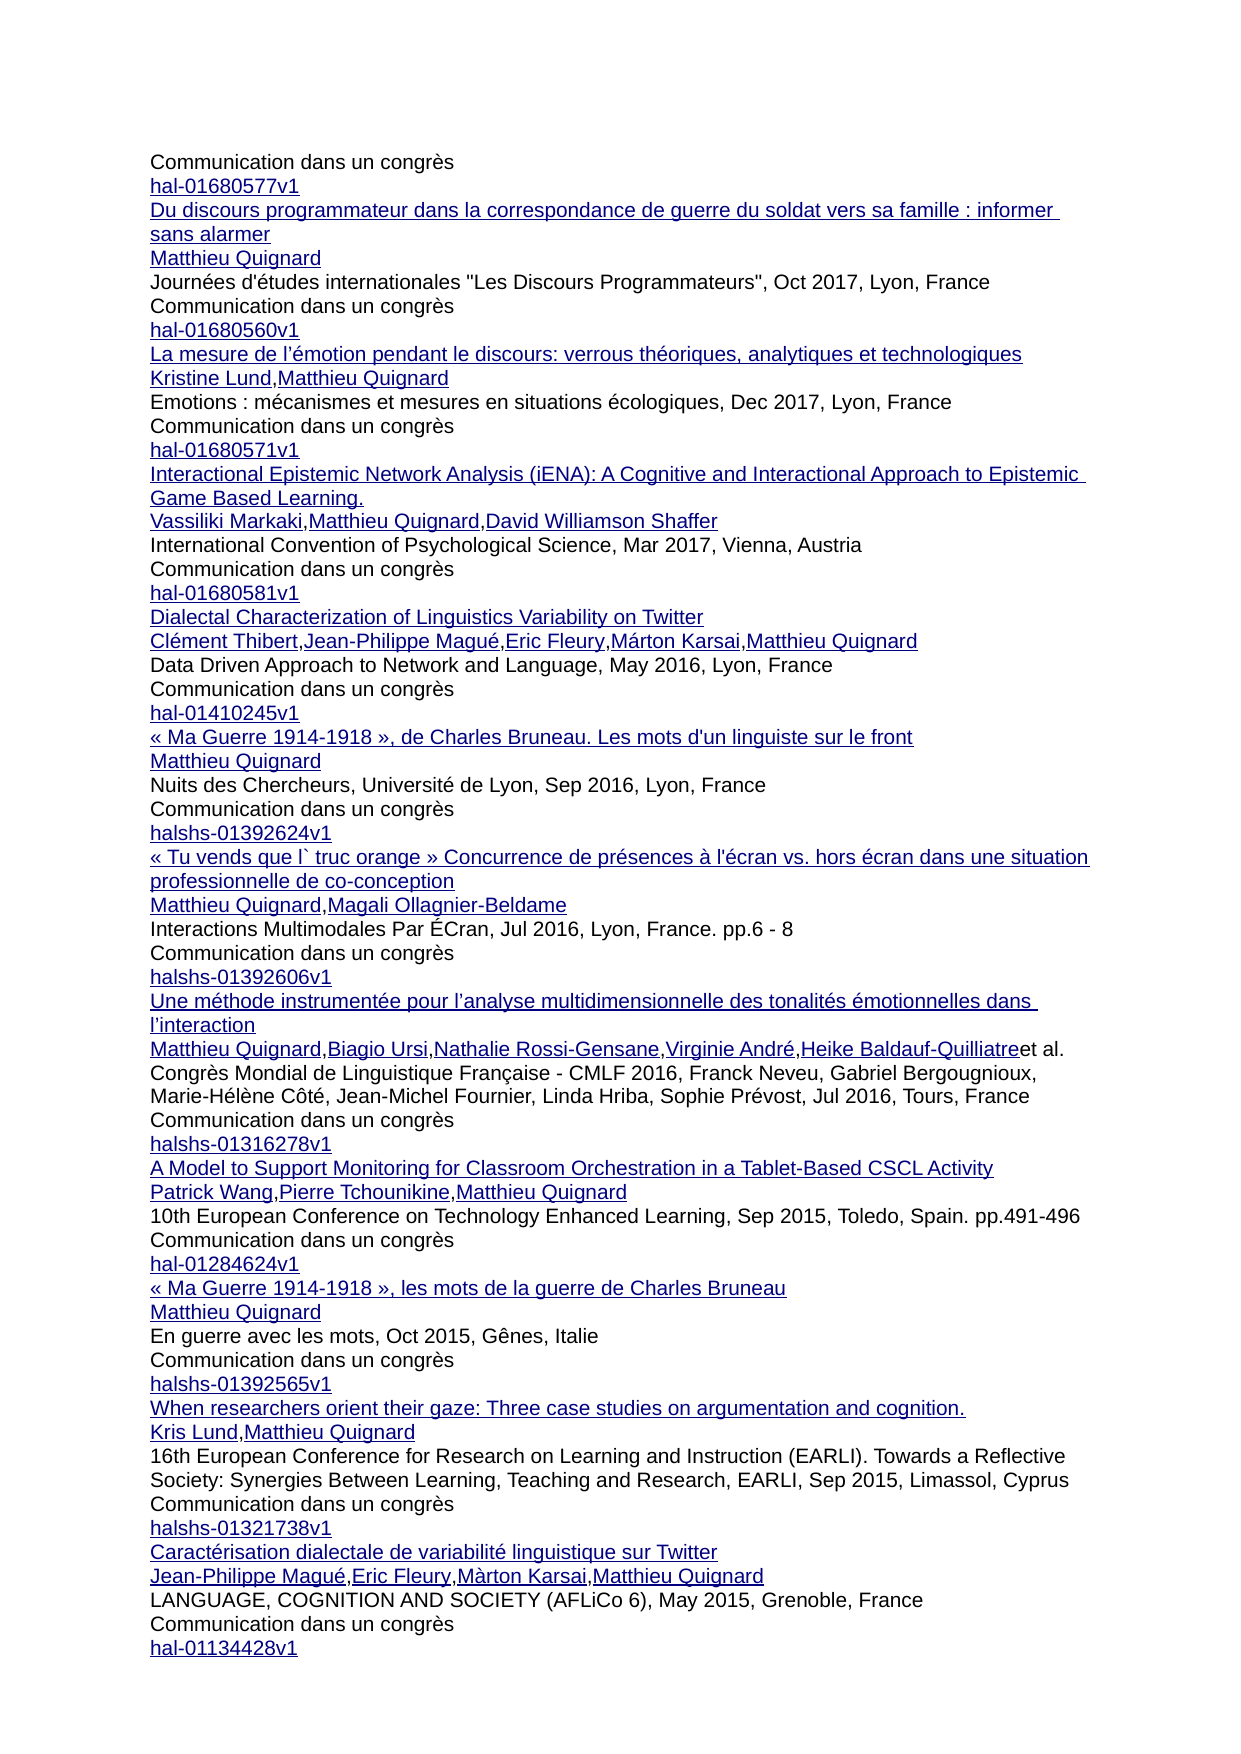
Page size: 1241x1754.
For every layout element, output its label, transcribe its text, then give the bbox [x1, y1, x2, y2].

table_cell « Tu vends que l` truc orange » Concurrence de présences à l'écran vs. hors écran dans une situation [150, 845, 1090, 866]
table_cell La mesure de l’émotion pendant le discours: verrous théoriques, analytiques et technologiques Kristine Lund,Matthieu Quignard Emotions : mécanismes et mesures en situations écologiques, Dec 2017, Lyon, France Communication dans un congrès hal-01680571v1 [150, 342, 1090, 461]
table_cell Du discours programmateur dans la correspondance de guerre du soldat vers sa famille : informer sans alarmer Matthieu Quignard Journées d'études internationales "Les Discours Programmateurs", Oct 2017, Lyon, France Communication dans un congrès hal-01680560v1 [150, 198, 1090, 342]
table_cell professionnelle de co-conception Matthieu Quignard,Magali Ollagnier-Beldame Interactions Multimodales Par ÉCran, Jul 2016, Lyon, France. pp.6 - 8 Communication dans un congrès halshs-01392606v1 [150, 867, 1090, 988]
table_cell Une méthode instrumentée pour l’analyse multidimensionnelle des tonalités émotionnelles dans l’interaction Matthieu Quignard,Biagio Ursi,Nathalie Rossi-Gensane,Virginie André,Heike Baldauf-Quilliatreet al. Congrès Mondial de Linguistique Française - CMLF 2016, Franck Neveu, Gabriel Bergougnioux, Marie-Hélène Côté, Jean-Michel Fournier, Linda Hriba, Sophie Prévost, Jul 2016, Tours, France Communication dans un congrès halshs-01316278v1 [150, 989, 1090, 1156]
table_cell Interactional Epistemic Network Analysis (iENA): A Cognitive and Interactional Approach to Epistemic Game Based Learning. Vassiliki Markaki,Matthieu Quignard,David Williamson Shaffer International Convention of Psychological Science, Mar 2017, Vienna, Austria Communication dans un congrès hal-01680581v1 [150, 461, 1090, 605]
table_cell Communication dans un congrès hal-01680577v1 [150, 150, 1090, 198]
table_cell « Ma Guerre 1914-1918 », les mots de la guerre de Charles Bruneau Matthieu Quignard En guerre avec les mots, Oct 2015, Gênes, Italie Communication dans un congrès halshs-01392565v1 [150, 1276, 1090, 1396]
table_cell Caractérisation dialectale de variabilité linguistique sur Twitter Jean-Philippe Magué,Eric Fleury,Màrton Karsai,Matthieu Quignard LANGUAGE, COGNITION AND SOCIETY (AFLiCo 6), May 2015, Grenoble, France Communication dans un congrès hal-01134428v1 [150, 1540, 1090, 1659]
table_cell Dialectal Characterization of Linguistics Variability on Twitter Clément Thibert,Jean-Philippe Magué,Eric Fleury,Márton Karsai,Matthieu Quignard Data Driven Approach to Network and Language, May 2016, Lyon, France Communication dans un congrès hal-01410245v1 [150, 605, 1090, 725]
table_cell A Model to Support Monitoring for Classroom Orchestration in a Tablet-Based CSCL Activity Patrick Wang,Pierre Tchounikine,Matthieu Quignard 10th European Conference on Technology Enhanced Learning, Sep 2015, Toledo, Spain. pp.491-496 Communication dans un congrès hal-01284624v1 [150, 1156, 1090, 1276]
table_cell When researchers orient their gaze: Three case studies on argumentation and cognition. Kris Lund,Matthieu Quignard 16th European Conference for Research on Learning and Instruction (EARLI). Towards a Reflective Society: Synergies Between Learning, Teaching and Research, EARLI, Sep 2015, Limassol, Cyprus Communication dans un congrès halshs-01321738v1 [150, 1396, 1090, 1539]
table_cell « Ma Guerre 1914-1918 », de Charles Bruneau. Les mots d'un linguiste sur le front Matthieu Quignard Nuits des Chercheurs, Université de Lyon, Sep 2016, Lyon, France Communication dans un congrès halshs-01392624v1 [150, 725, 1090, 845]
